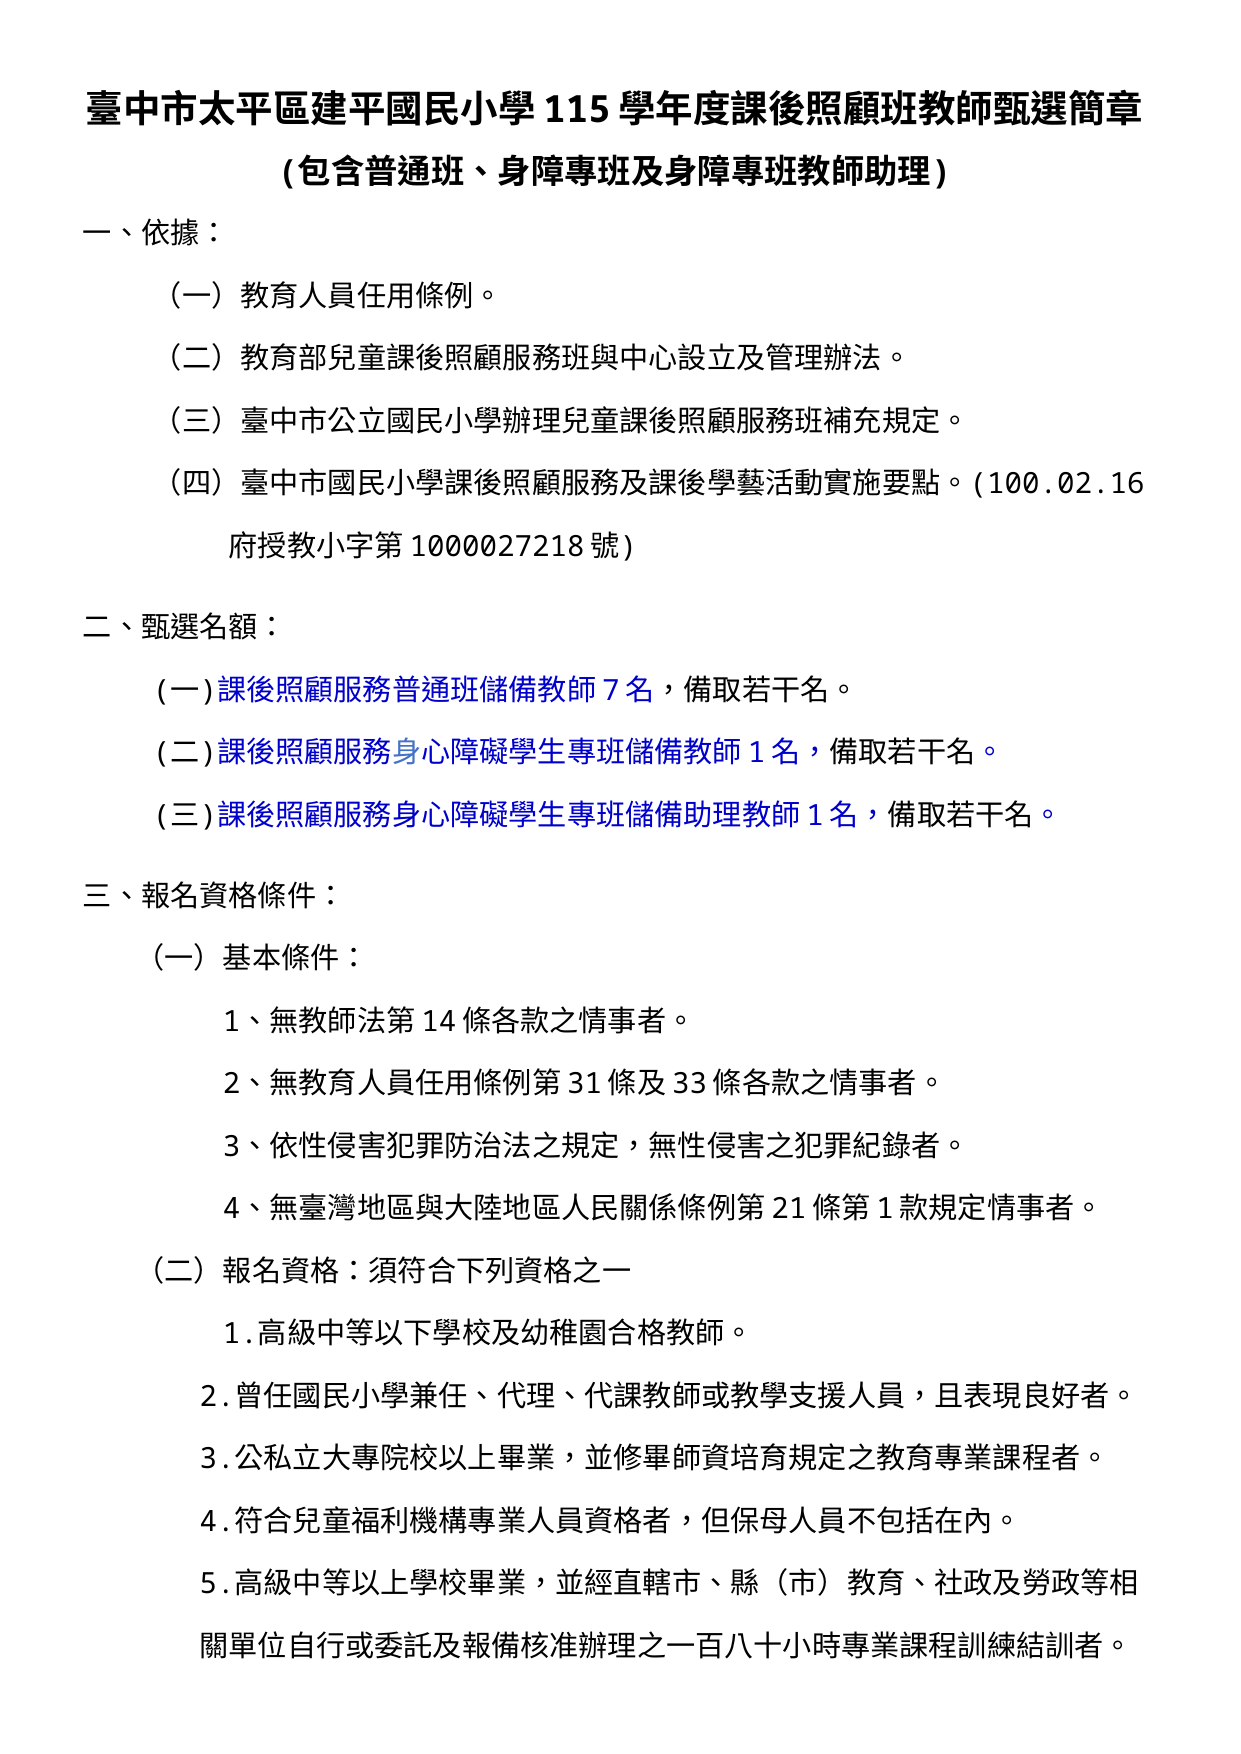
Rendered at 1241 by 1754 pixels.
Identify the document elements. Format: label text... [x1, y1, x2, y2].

text 4、無臺灣地區與大陸地區人民關係條例第21條第1款規定情事者。 [83, 1164, 1146, 1227]
text 臺中市太平區建平國民小學115學年度課後照顧班教師甄選簡章 (包含普通班、身障專班及身障專班教師助理) [83, 64, 1146, 189]
text 1.高級中等以下學校及幼稚園合格教師。 2.曾任國民小學兼任、代理、代課教師或教學支援人員，且表現良好者。 3.公私立大專院校以上畢業，並修畢師資培育規定之教育專業課程者。 4.符合兒童福利機構專業人員資格者，但保母人員不包括在內。 5.高級中等以上學校畢業，並經直轄市、縣（市）教育、社政及勞政等相關單位自行或委託及報備核准辦理之一百八十小時專業課程訓練結訓者。 [83, 1289, 1146, 1664]
text (二)課後照顧服務身心障礙學生專班儲備教師1名，備取若干名。 [83, 708, 1146, 771]
text （一）基本條件： [83, 914, 1146, 977]
text （一）教育人員任用條例。 [83, 252, 1146, 314]
text （二）教育部兒童課後照顧服務班與中心設立及管理辦法。 [83, 314, 1146, 377]
text 2、無教育人員任用條例第31條及33條各款之情事者。 [83, 1039, 1146, 1102]
text （二）報名資格：須符合下列資格之一 [83, 1227, 1146, 1289]
text (三)課後照顧服務身心障礙學生專班儲備助理教師1名，備取若干名。 [83, 771, 1146, 833]
text 一、依據： [83, 189, 1146, 252]
text 三、報名資格條件： [83, 852, 1146, 914]
text 二、甄選名額： [83, 583, 1146, 646]
text (一)課後照顧服務普通班儲備教師7名，備取若干名。 [83, 646, 1146, 708]
text 1、無教師法第14條各款之情事者。 [83, 977, 1146, 1039]
text （三）臺中市公立國民小學辦理兒童課後照顧服務班補充規定。 [83, 377, 1146, 439]
text （四）臺中市國民小學課後照顧服務及課後學藝活動實施要點。(100.02.16府授教小字第1000027218號) [83, 439, 1146, 564]
text 3、依性侵害犯罪防治法之規定，無性侵害之犯罪紀錄者。 [83, 1102, 1146, 1164]
